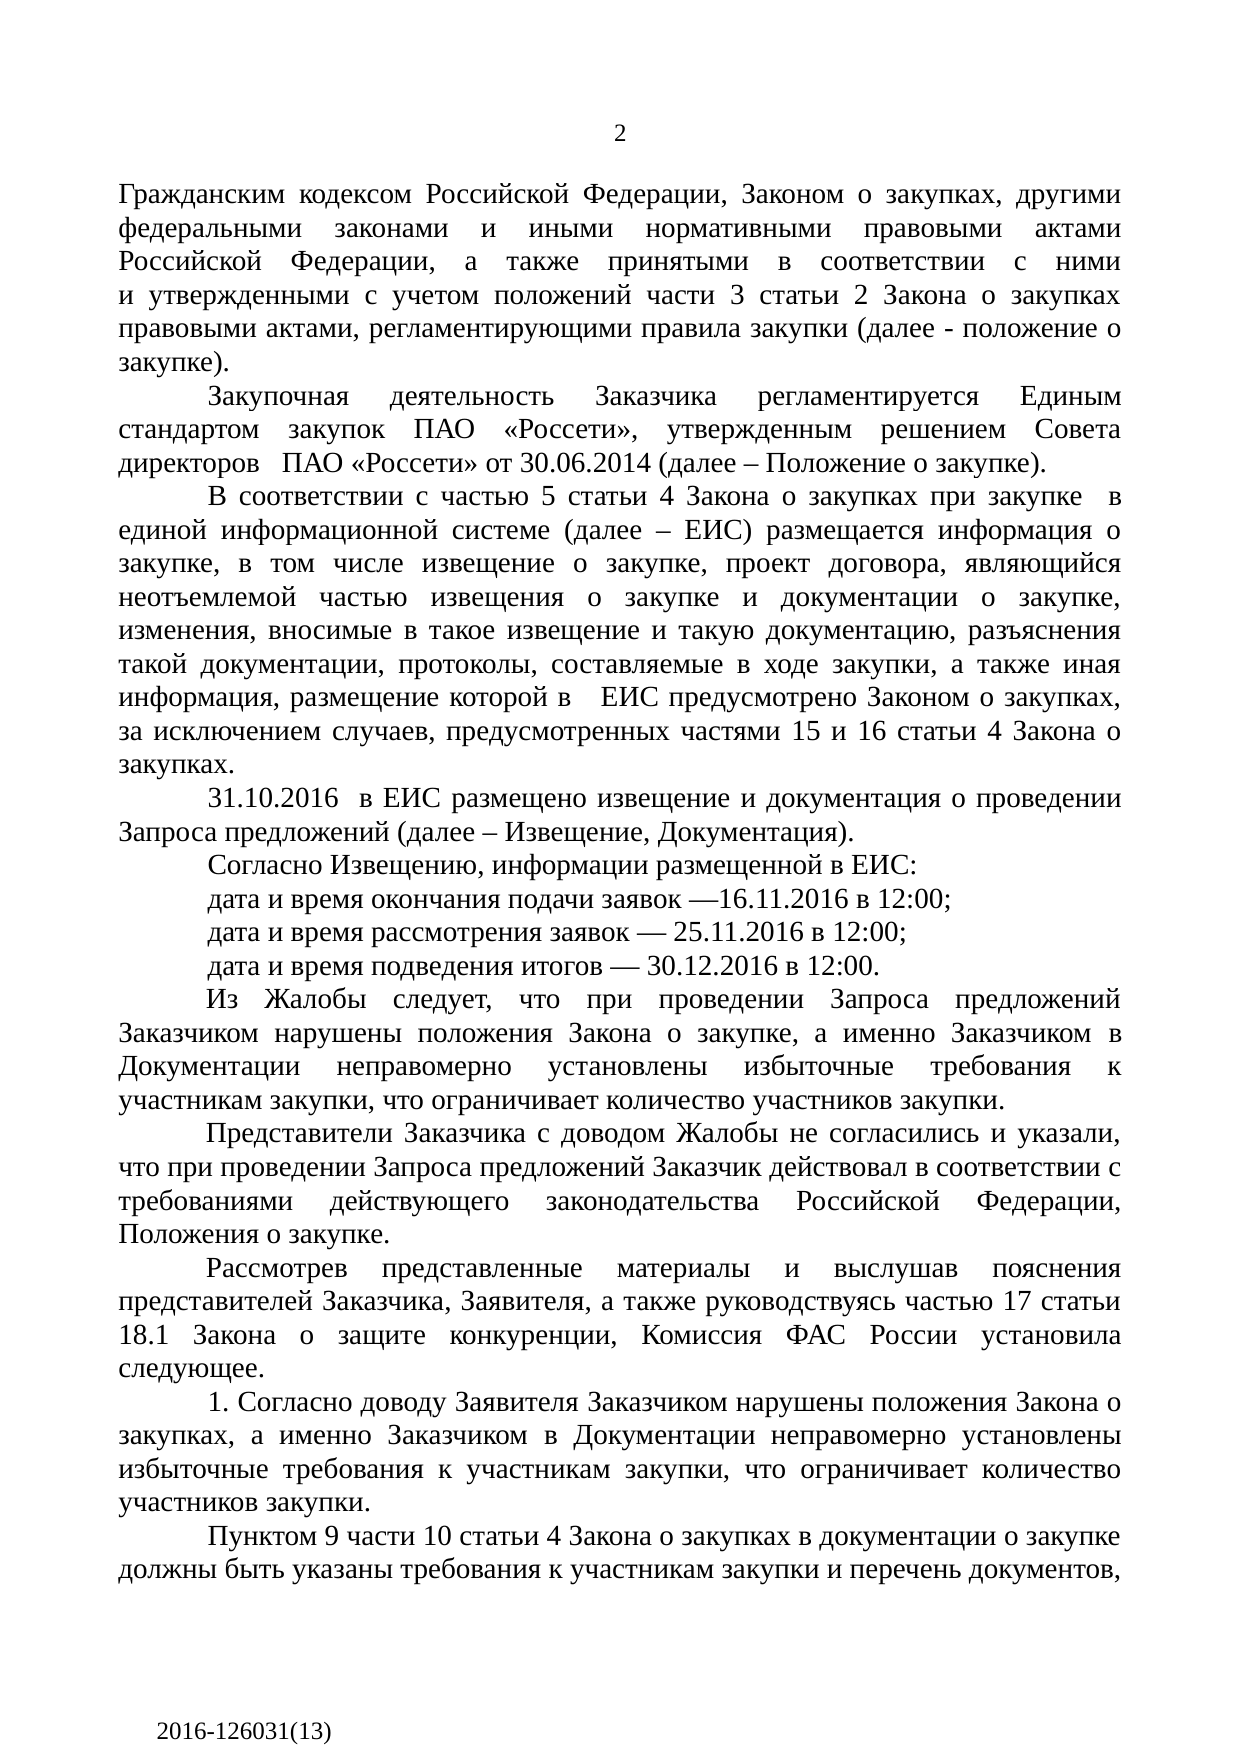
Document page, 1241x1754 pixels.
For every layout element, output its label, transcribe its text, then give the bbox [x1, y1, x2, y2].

text Согласно Извещению, информации размещенной в ЕИС: [118, 847, 1122, 881]
text дата и время окончания подачи заявок —16.11.2016 в 12:00; [118, 881, 1122, 914]
text Закупочная деятельность Заказчика регламентируется Единым стандартом закупок ПАО «Россети», утвержденным решением Совета директоров ПАО «Россети» от 30.06.2014 (далее – Положение о закупке). [118, 378, 1122, 478]
text Гражданским кодексом Российской Федерации, Законом о закупках, другими федеральными законами и иными нормативными правовыми актами Российской Федерации, а также принятыми в соответствии с ними и утвержденными с учетом положений части 3 статьи 2 Закона о закупках правовыми актами, регламентирующими правила закупки (далее - положение о закупке). [118, 176, 1122, 378]
text Пунктом 9 части 10 статьи 4 Закона о закупках в документации о закупке должны быть указаны требования к участникам закупки и перечень документов, [118, 1518, 1122, 1585]
text дата и время подведения итогов — 30.12.2016 в 12:00. [118, 948, 1122, 981]
text 31.10.2016 в ЕИС размещено извещение и документация о проведении Запроса предложений (далее – Извещение, Документация). [118, 780, 1122, 847]
text 1. Согласно доводу Заявителя Заказчиком нарушены положения Закона о закупках, а именно Заказчиком в Документации неправомерно установлены избыточные требования к участникам закупки, что ограничивает количество участников закупки. [118, 1384, 1122, 1518]
text Рассмотрев представленные материалы и выслушав пояснения представителей Заказчика, Заявителя, а также руководствуясь частью 17 статьи 18.1 Закона о защите конкуренции, Комиссия ФАС России установила следующее. [118, 1250, 1122, 1384]
text В соответствии с частью 5 статьи 4 Закона о закупках при закупке в единой информационной системе (далее – ЕИС) размещается информация о закупке, в том числе извещение о закупке, проект договора, являющийся неотъемлемой частью извещения о закупке и документации о закупке, изменения, вносимые в такое извещение и такую документацию, разъяснения такой документации, протоколы, составляемые в ходе закупки, а также иная информация, размещение которой в ЕИС предусмотрено Законом о закупках, за исключением случаев, предусмотренных частями 15 и 16 статьи 4 Закона о закупках. [118, 478, 1122, 780]
text дата и время рассмотрения заявок — 25.11.2016 в 12:00; [118, 914, 1122, 948]
text Из Жалобы следует, что при проведении Запроса предложений Заказчиком нарушены положения Закона о закупке, а именно Заказчиком в Документации неправомерно установлены избыточные требования к участникам закупки, что ограничивает количество участников закупки. [118, 981, 1122, 1116]
text Представители Заказчика с доводом Жалобы не согласились и указали, что при проведении Запроса предложений Заказчик действовал в соответствии с требованиями действующего законодательства Российской Федерации, Положения о закупке. [118, 1116, 1122, 1250]
